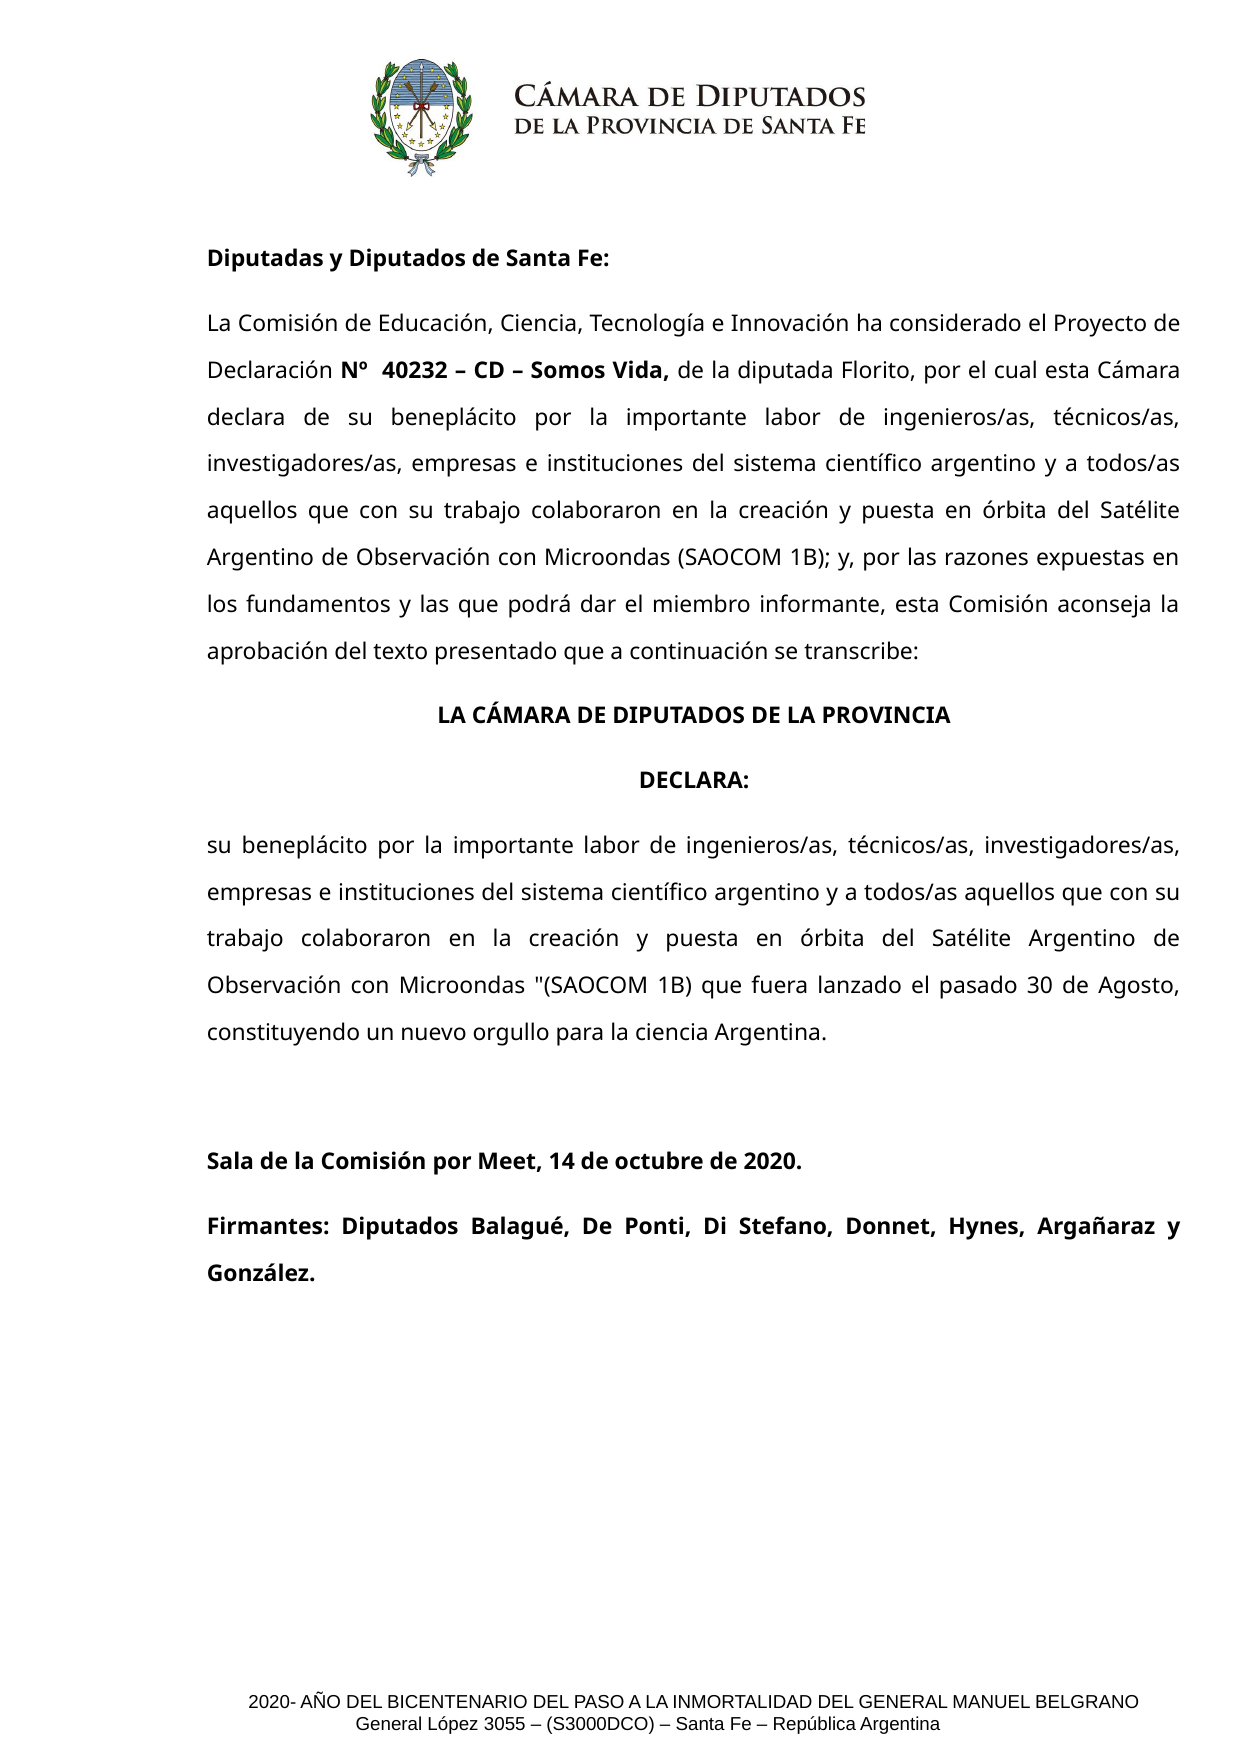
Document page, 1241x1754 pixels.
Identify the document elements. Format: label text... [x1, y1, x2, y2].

picture [370, 59, 866, 181]
text Firmantes: Diputados Balagué, De Ponti, Di Stefano, Donnet, Hynes, Argañaraz y González. [207, 1210, 1181, 1288]
text LA CÁMARA DE DIPUTADOS DE LA PROVINCIA [207, 699, 1181, 731]
text Sala de la Comisión por Meet, 14 de octubre de 2020. [207, 1145, 1181, 1177]
text DECLARA: [207, 764, 1181, 795]
text Diputadas y Diputados de Santa Fe: [207, 242, 1181, 273]
text su beneplácito por la importante labor de ingenieros/as, técnicos/as, investigadores/as, empresas e instituciones del sistema científico argentino y a todos/as aquellos que con su trabajo colaboraron en la creación y puesta en órbita del Satélite Argentino de Observación con Microondas "(SAOCOM 1B) que fuera lanzado el pasado 30 de Agosto, constituyendo un nuevo orgullo para la ciencia Argentina. [207, 829, 1181, 1047]
text La Comisión de Educación, Ciencia, Tecnología e Innovación ha considerado el Proyecto de Declaración Nº 40232 – CD – Somos Vida, de la diputada Florito, por el cual esta Cámara declara de su beneplácito por la importante labor de ingenieros/as, técnicos/as, investigadores/as, empresas e instituciones del sistema científico argentino y a todos/as aquellos que con su trabajo colaboraron en la creación y puesta en órbita del Satélite Argentino de Observación con Microondas (SAOCOM 1B); y, por las razones expuestas en los fundamentos y las que podrá dar el miembro informante, esta Comisión aconseja la aprobación del texto presentado que a continuación se transcribe: [207, 307, 1181, 666]
